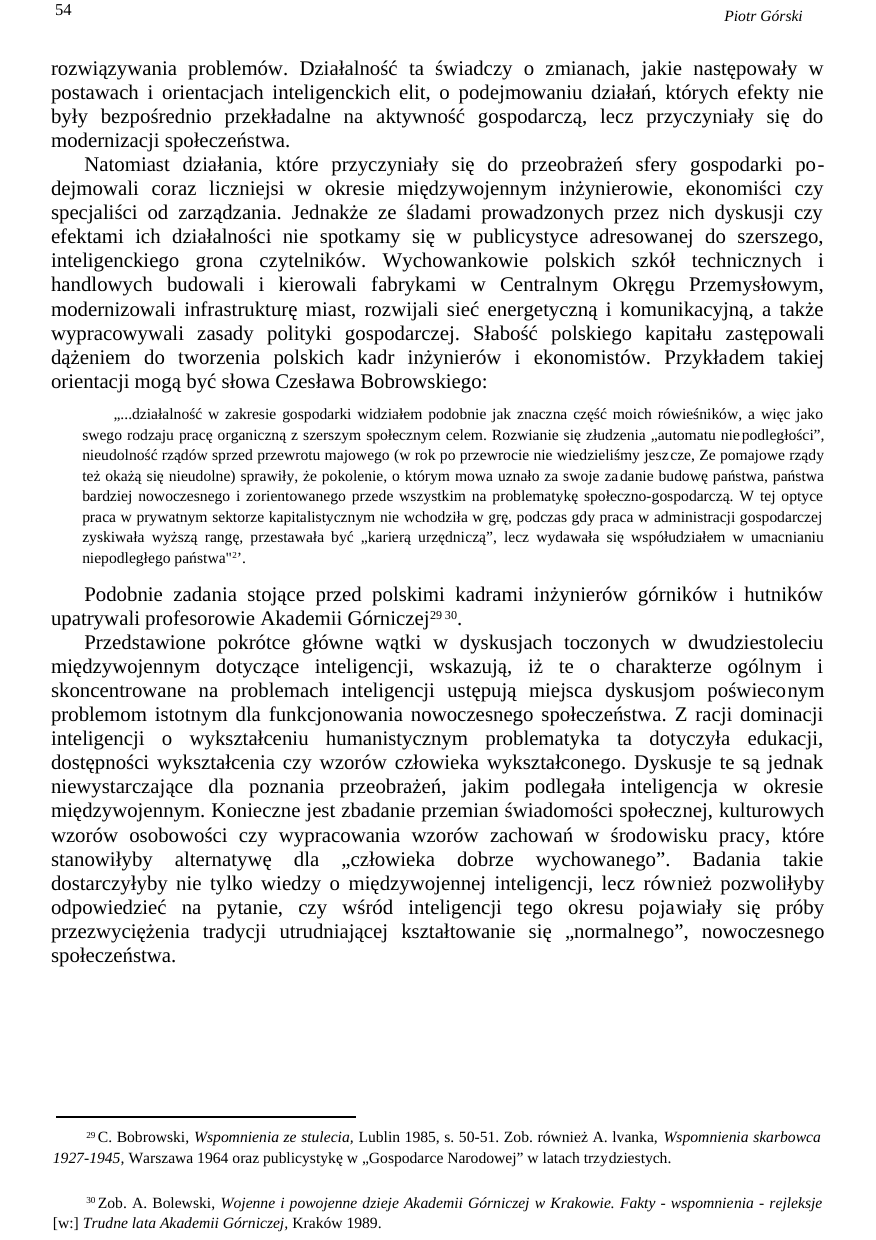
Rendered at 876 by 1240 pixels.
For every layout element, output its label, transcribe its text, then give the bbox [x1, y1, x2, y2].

text 54 [55, 0, 78, 19]
text 29 C. Bobrowski, Wspomnienia ze stulecia, Lublin 1985, s. 50-51. Zob. również A. lvanka, Wspomnie­nia skarbowca 1927-1945, Warszawa 1964 oraz publicystykę w „Gospodarce Narodowej” w latach trzy­dziestych. [53, 1128, 822, 1167]
text Piotr Górski [724, 7, 823, 25]
text Podobnie zadania stojące przed polskimi kadrami inżynierów górników i hutników upatrywali profesorowie Akademii Górniczej29 30. [51, 582, 824, 630]
text „...działalność w zakresie gospodarki widziałem podobnie jak znaczna część moich rówieśników, a więc jako swego rodzaju pracę organiczną z szerszym społecznym celem. Rozwianie się złudzenia „automatu nie­podległości”, nieudolność rządów sprzed przewrotu majowego (w rok po przewrocie nie wiedzieliśmy jesz­cze, Ze pomajowe rządy też okażą się nieudolne) sprawiły, że pokolenie, o którym mowa uznało za swoje za­danie budowę państwa, państwa bardziej nowoczesnego i zorientowanego przede wszystkim na problematykę społeczno-gospodarczą. W tej optyce praca w prywatnym sektorze kapitalistycznym nie wchodziła w grę, podczas gdy praca w administracji gospodarczej zyskiwała wyższą rangę, przestawała być „karierą urzędni­czą”, lecz wydawała się współudziałem w umacnianiu niepodległego państwa"2’. [82, 405, 824, 567]
text 30 Zob. A. Bolewski, Wojenne i powojenne dzieje Akademii Górniczej w Krakowie. Fakty - wspomnie­nia - rejleksje [w:] Trudne lata Akademii Górniczej, Kraków 1989. [53, 1194, 822, 1232]
text Natomiast działania, które przyczyniały się do przeobrażeń sfery gospodarki po­dejmowali coraz liczniejsi w okresie międzywojennym inżynierowie, ekonomiści czy specjaliści od zarządzania. Jednakże ze śladami prowadzonych przez nich dyskusji czy efektami ich działalności nie spotkamy się w publicystyce adresowanej do szerszego, inteligenckiego grona czytelników. Wychowankowie polskich szkół technicznych i handlowych budowali i kierowali fabrykami w Centralnym Okręgu Przemysłowym, modernizowali infrastrukturę miast, rozwijali sieć energetyczną i komunikacyjną, a także wypracowywali zasady polityki gospodarczej. Słabość polskiego kapitału za­stępowali dążeniem do tworzenia polskich kadr inżynierów i ekonomistów. Przykła­dem takiej orientacji mogą być słowa Czesława Bobrowskiego: [51, 152, 824, 393]
text rozwiązywania problemów. Działalność ta świadczy o zmianach, jakie następowały w postawach i orientacjach inteligenckich elit, o podejmowaniu działań, których efekty nie były bezpośrednio przekładalne na aktywność gospodarczą, lecz przyczyniały się do modernizacji społeczeństwa. [51, 56, 824, 152]
text Przedstawione pokrótce główne wątki w dyskusjach toczonych w dwudziestoleciu międzywojennym dotyczące inteligencji, wskazują, iż te o charakterze ogólnym i skoncentrowane na problemach inteligencji ustępują miejsca dyskusjom poświeco­nym problemom istotnym dla funkcjonowania nowoczesnego społeczeństwa. Z racji dominacji inteligencji o wykształceniu humanistycznym problematyka ta dotyczyła edukacji, dostępności wykształcenia czy wzorów człowieka wykształconego. Dyskusje te są jednak niewystarczające dla poznania przeobrażeń, jakim podlegała inteligencja w okresie międzywojennym. Konieczne jest zbadanie przemian świadomości społecz­nej, kulturowych wzorów osobowości czy wypracowania wzorów zachowań w środo­wisku pracy, które stanowiłyby alternatywę dla „człowieka dobrze wychowanego”. Badania takie dostarczyłyby nie tylko wiedzy o międzywojennej inteligencji, lecz rów­nież pozwoliłyby odpowiedzieć na pytanie, czy wśród inteligencji tego okresu poja­wiały się próby przezwyciężenia tradycji utrudniającej kształtowanie się „normalne­go”, nowoczesnego społeczeństwa. [51, 630, 824, 967]
